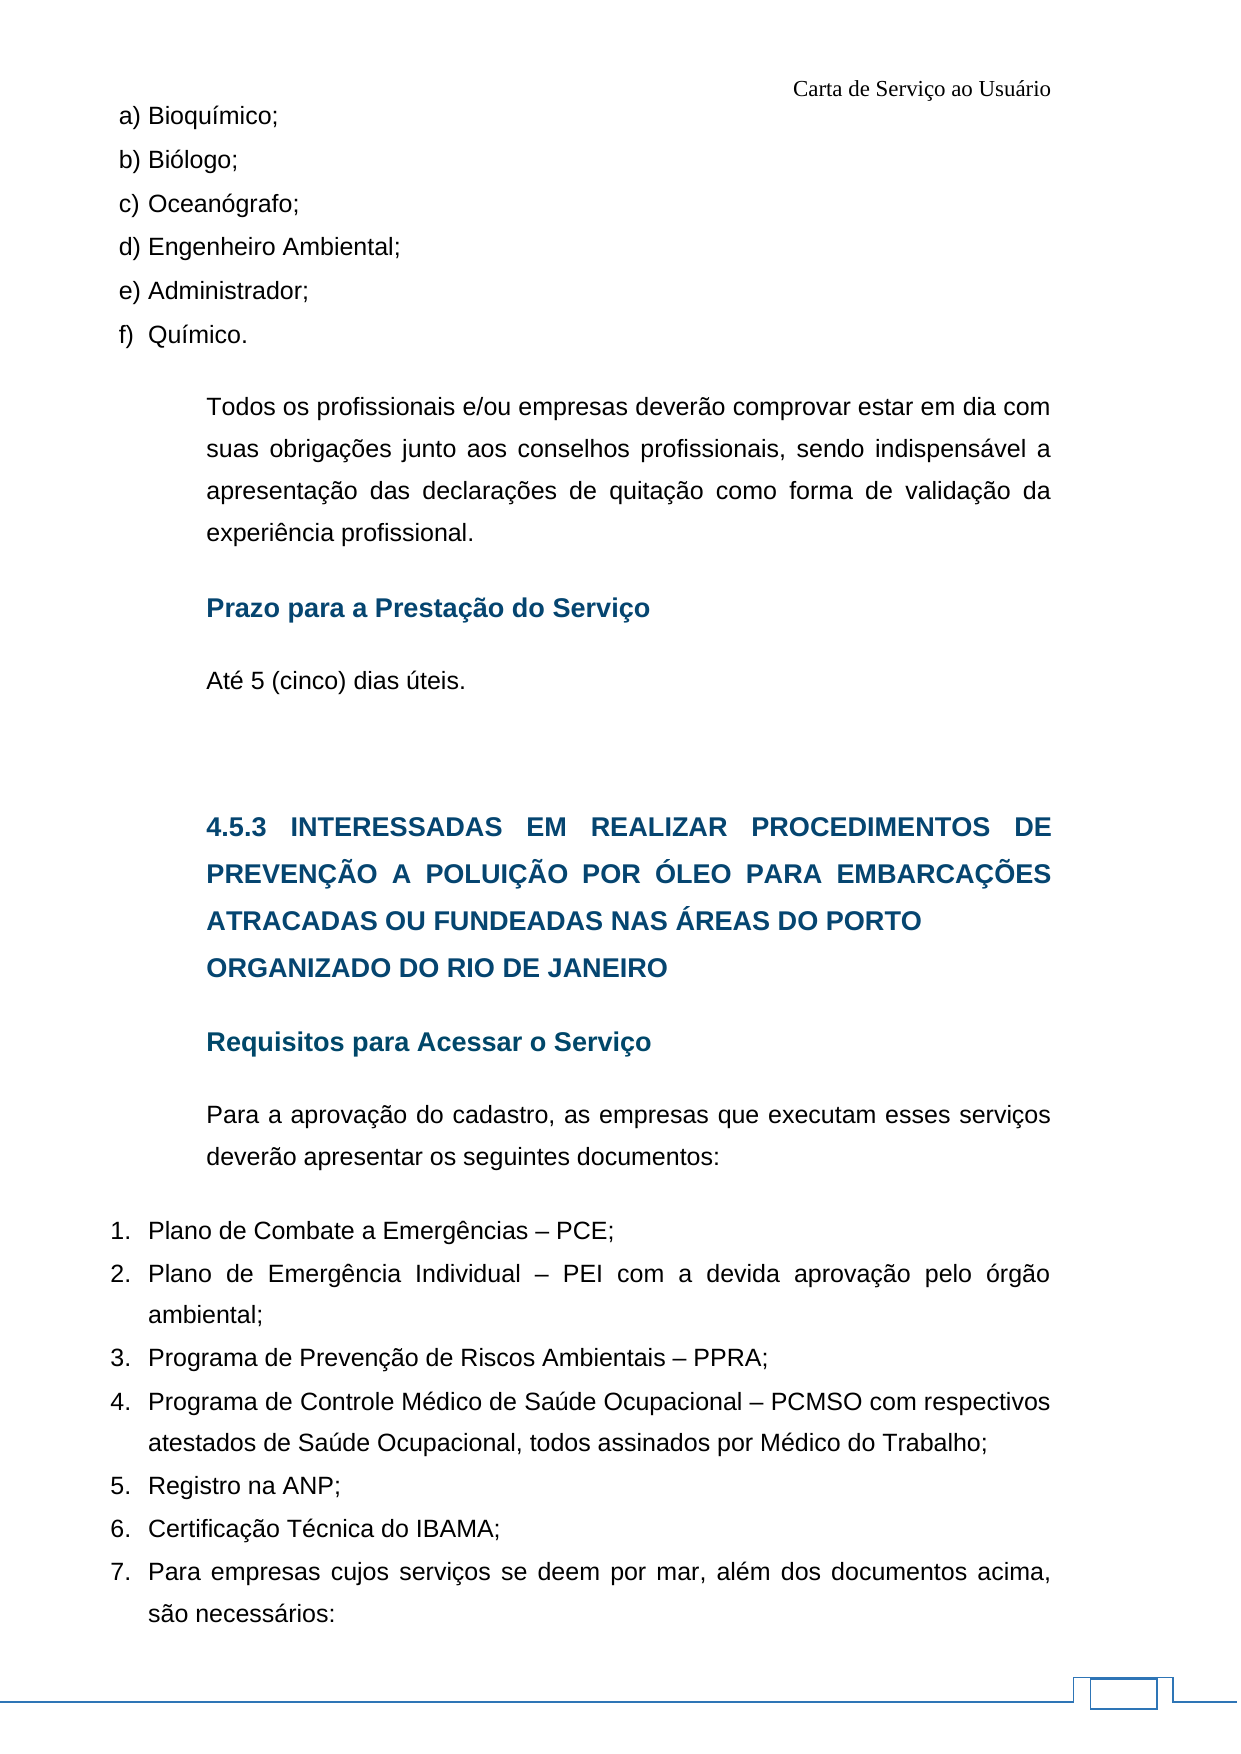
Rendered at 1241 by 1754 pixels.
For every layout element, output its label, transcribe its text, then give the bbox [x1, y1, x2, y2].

list Plano de Emergência Individual – PEI com a devida aprovação pelo órgão ambiental; [110, 1259, 1052, 1329]
list Certificação Técnica do IBAMA; [110, 1514, 1052, 1543]
text Até 5 (cinco) dias úteis. [206, 666, 1052, 694]
text 4.5.3 INTERESSADAS EM REALIZAR PROCEDIMENTOS DE PREVENÇÃO A POLUIÇÃO POR ÓLEO PARA EMBARCAÇÕES ATRACADAS OU FUNDEADAS NAS ÁREAS DO PORTO [206, 811, 1053, 936]
text Todos os profissionais e/ou empresas deverão comprovar estar em dia com suas obrigações junto aos conselhos profissionais, sendo indispensável a apresentação das declarações de quitação como forma de validação da experiência profissional. [206, 392, 1052, 547]
list Químico. [118, 320, 1052, 348]
list Engenheiro Ambiental; [118, 232, 1052, 261]
list Oceanógrafo; [118, 189, 1052, 217]
subtitle Requisitos para Acessar o Serviço [206, 1026, 1171, 1057]
list Plano de Combate a Emergências – PCE; [110, 1216, 1052, 1244]
list Administrador; [118, 276, 1052, 305]
list Registro na ANP; [110, 1471, 1052, 1500]
list Programa de Controle Médico de Saúde Ocupacional – PCMSO com respectivos atestados de Saúde Ocupacional, todos assinados por Médico do Trabalho; [110, 1386, 1052, 1457]
text ORGANIZADO DO RIO DE JANEIRO [206, 952, 1053, 983]
text Prazo para a Prestação do Serviço [206, 592, 1053, 623]
list Programa de Prevenção de Riscos Ambientais – PPRA; [110, 1343, 1052, 1372]
text Para a aprovação do cadastro, as empresas que executam esses serviços deverão apresentar os seguintes documentos: [206, 1100, 1052, 1171]
list Biólogo; [118, 145, 1052, 174]
list Para empresas cujos serviços se deem por mar, além dos documentos acima, são necessários: [110, 1557, 1052, 1627]
list Bioquímico; [118, 101, 1052, 130]
